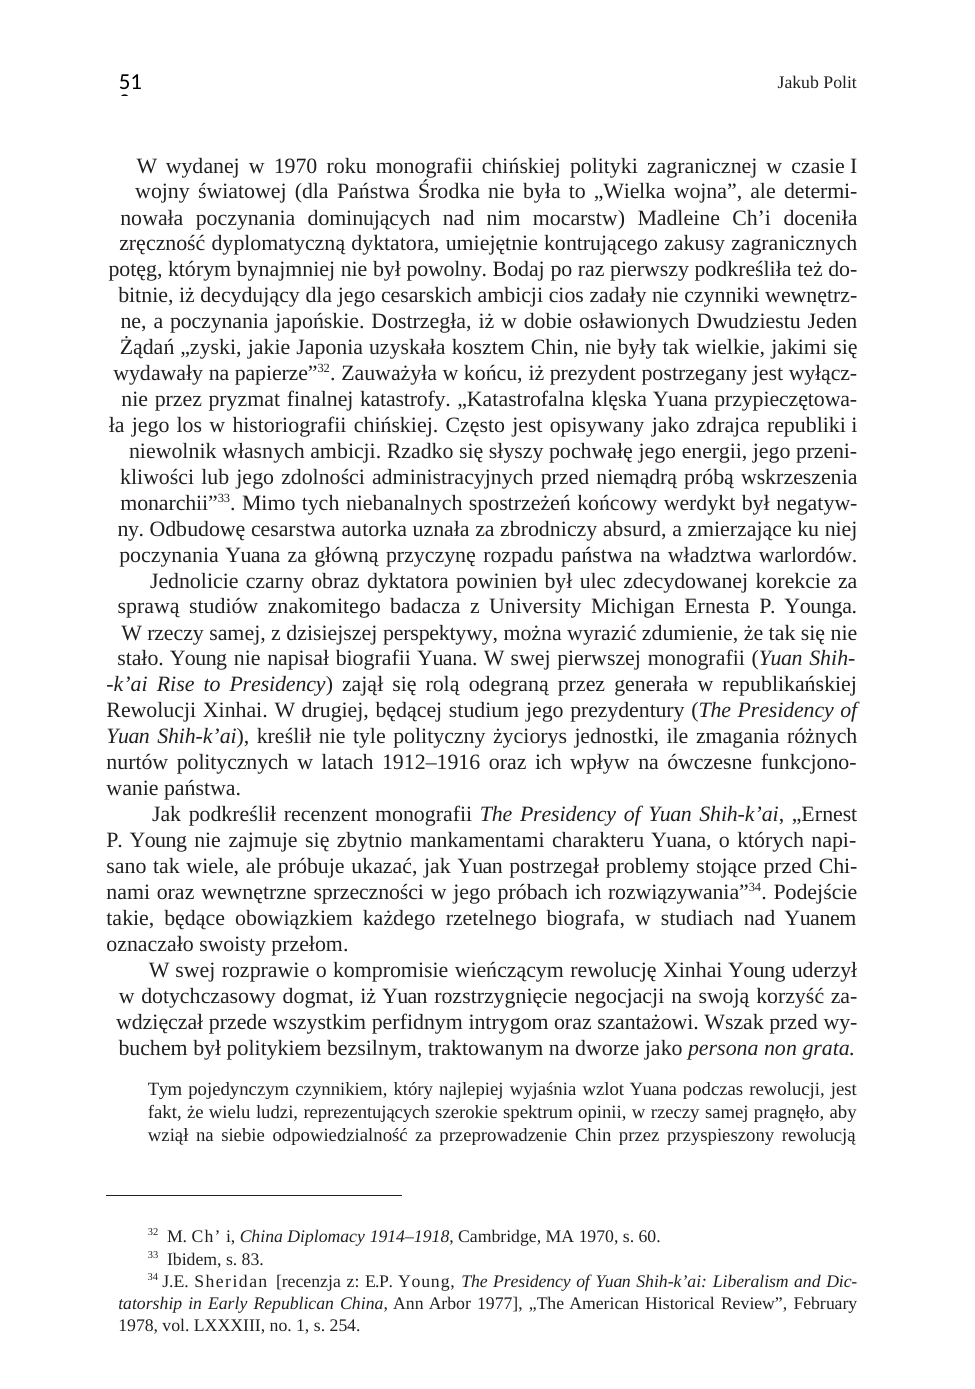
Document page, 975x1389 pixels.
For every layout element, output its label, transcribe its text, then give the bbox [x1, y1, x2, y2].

text Tym pojedynczym czynnikiem, który najlepiej wyjaśnia wzlot Yuana podczas rewolucji, jest fakt, że wielu ludzi, reprezentujących szerokie spektrum opinii, w rzeczy samej pragnęło, aby wziął na siebie odpowiedzialność za przeprowadzenie Chin przez przyspieszony rewolucją [148, 1078, 857, 1145]
text P. Young nie zajmuje się zbytnio mankamentami charakteru Yuana, o których napi- sano tak wiele, ale próbuje ukazać, jak Yuan postrzegał problemy stojące przed Chi- nami oraz wewnętrzne sprzeczności w jego próbach ich rozwiązywania”34. Podejście takie, będące obowiązkiem każdego rzetelnego biografa, w studiach nad Yuanem oznaczało swoisty przełom. [106, 827, 857, 956]
text W wydanej w 1970 roku monografii chińskiej polityki zagranicznej w czasie I wojny światowej (dla Państwa Środka nie była to „Wielka wojna”, ale determi- nowała poczynania dominujących nad nim mocarstw) Madleine Ch’i doceniła zręczność dyplomatyczną dyktatora, umiejętnie kontrującego zakusy zagranicznych potęg, którym bynajmniej nie był powolny. Bodaj po raz pierwszy podkreśliła też do- bitnie, iż decydujący dla jego cesarskich ambicji cios zadały nie czynniki wewnętrz- ne, a poczynania japońskie. Dostrzegła, iż w dobie osławionych Dwudziestu Jeden Żądań „zyski, jakie Japonia uzyskała kosztem Chin, nie były tak wielkie, jakimi się wydawały na papierze”32. Zauważyła w końcu, iż prezydent postrzegany jest wyłącz- nie przez pryzmat finalnej katastrofy. „Katastrofalna klęska Yuana przypieczętowa- ła jego los w historiografii chińskiej. Często jest opisywany jako zdrajca republiki i niewolnik własnych ambicji. Rzadko się słyszy pochwałę jego energii, jego przeni- kliwości lub jego zdolności administracyjnych przed niemądrą próbą wskrzeszenia monarchii”33. Mimo tych niebanalnych spostrzeżeń końcowy werdykt był negatyw- ny. Odbudowę cesarstwa autorka uznała za zbrodniczy absurd, a zmierzające ku niej poczynania Yuana za główną przyczynę rozpadu państwa na władztwa warlordów. Jednolicie czarny obraz dyktatora powinien był ulec zdecydowanej korekcie za sprawą studiów znakomitego badacza z University Michigan Ernesta P. Younga. W rzeczy samej, z dzisiejszej perspektywy, można wyrazić zdumienie, że tak się nie stało. Young nie napisał biografii Yuana. W swej pierwszej monografii (Yuan Shih- [106, 153, 857, 671]
text W swej rozprawie o kompromisie wieńczącym rewolucję Xinhai Young uderzył w dotychczasowy dogmat, iż Yuan rozstrzygnięcie negocjacji na swoją korzyść za- wdzięczał przede wszystkim perfidnym intrygom oraz szantażowi. Wszak przed wy- buchem był politykiem bezsilnym, traktowanym na dworze jako persona non grata. [106, 957, 857, 1060]
text 33 Ibidem, s. 83. [148, 1248, 869, 1269]
text 32 M. Ch’ i, China Diplomacy 1914‒1918, Cambridge, MA 1970, s. 60. [148, 1226, 869, 1246]
text -k’ai Rise to Presidency) zajął się rolą odegraną przez generała w republikańskiej Rewolucji Xinhai. W drugiej, będącej studium jego prezydentury (The Presidency of Yuan Shih-k’ai), kreślił nie tyle polityczny życiorys jednostki, ile zmagania różnych nurtów politycznych w latach 1912‒1916 oraz ich wpływ na ówczesne funkcjono- wanie państwa. [106, 671, 857, 800]
text Jak podkreślił recenzent monografii The Presidency of Yuan Shih-k’ai, „Ernest [118, 801, 857, 826]
text 34 J.E. Sheridan [recenzja z: E.P. Young, The Presidency of Yuan Shih-k’ai: Liberalism and Dic- tatorship in Early Republican China, Ann Arbor 1977], „The American Historical Review”, February 1978, vol. LXXXIII, no. 1, s. 254. [118, 1271, 857, 1335]
